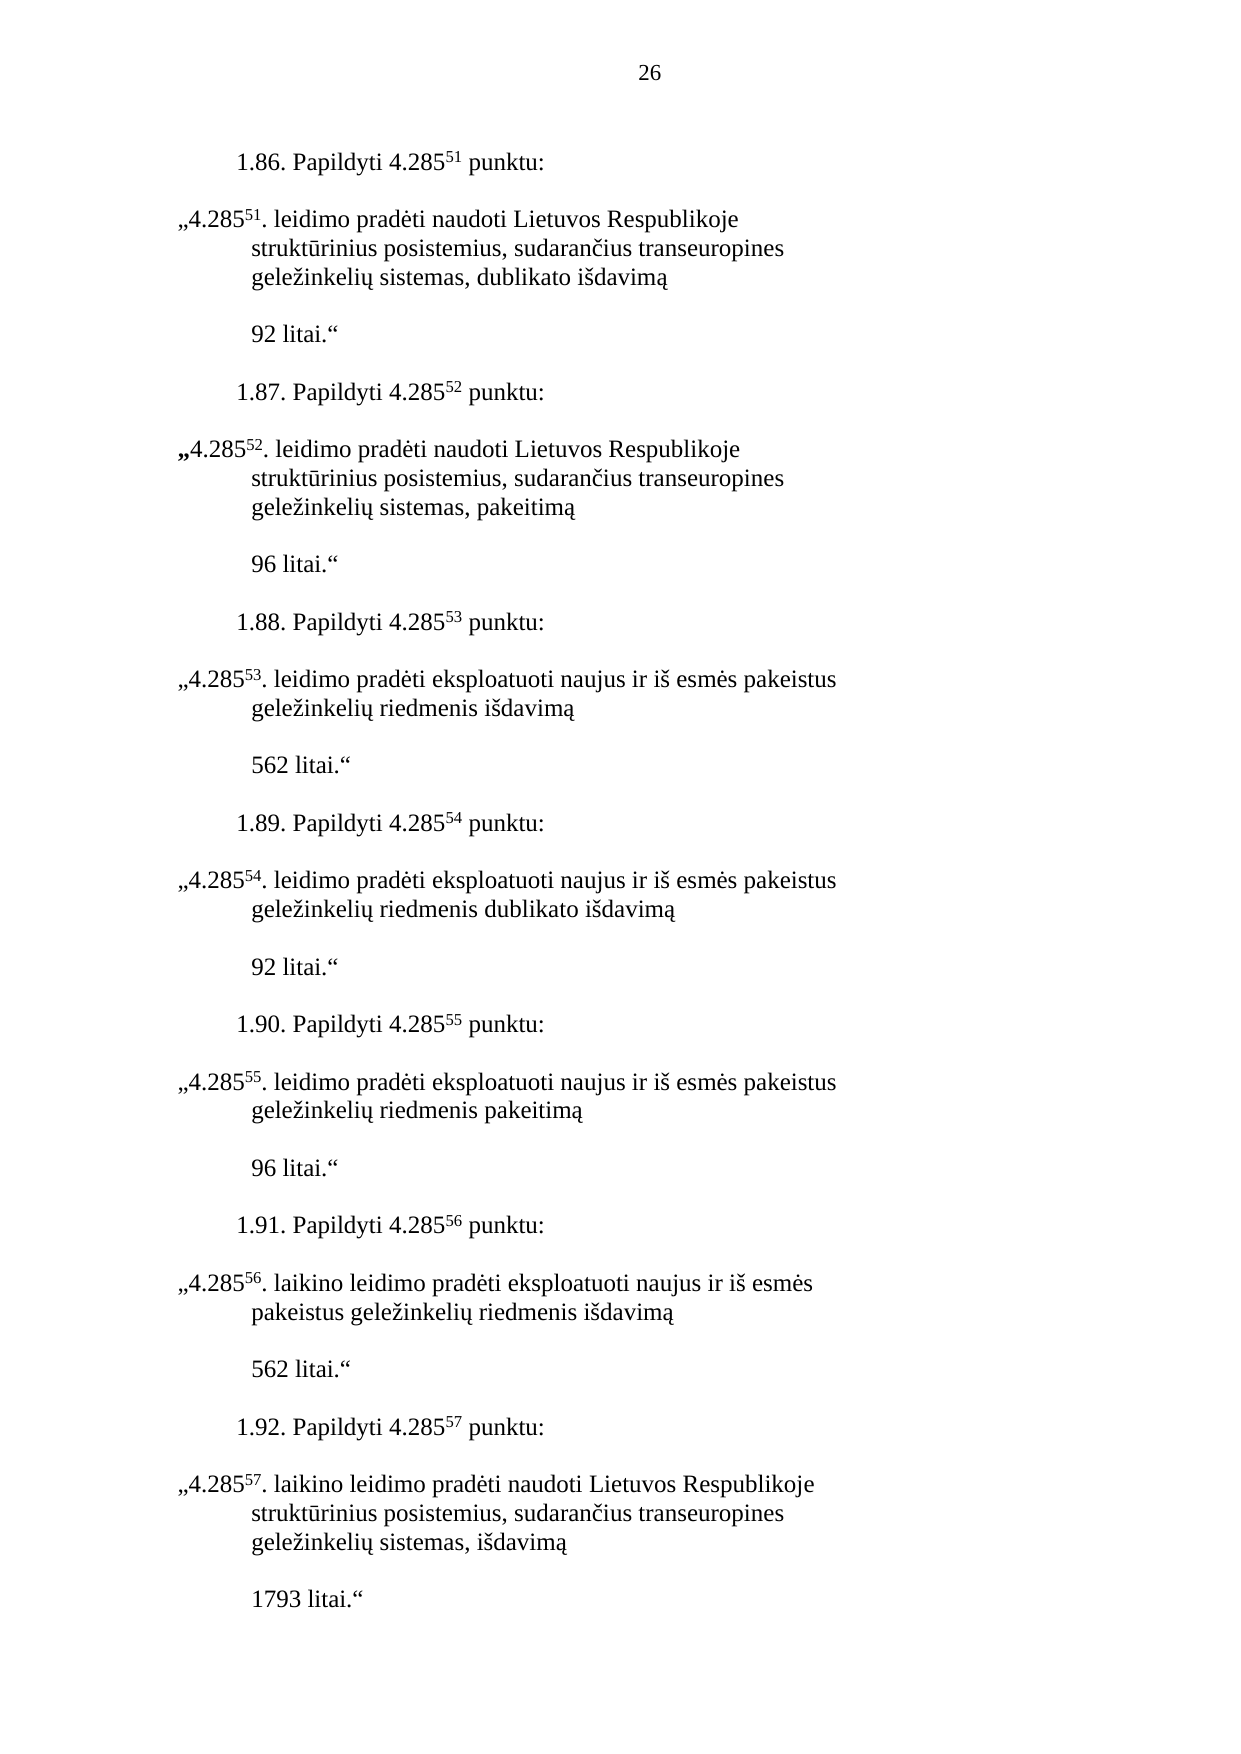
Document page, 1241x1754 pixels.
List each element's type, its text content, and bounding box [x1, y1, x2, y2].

text 1.88. Papildyti 4.28553 punktu: [177, 607, 1122, 636]
text 1.86. Papildyti 4.28551 punktu: [177, 147, 1122, 176]
text 1.91. Papildyti 4.28556 punktu: [177, 1211, 1122, 1239]
text „4.28557. laikino leidimo pradėti naudoti Lietuvos Respublikoje struktūrinius posistemius, sudarančius transeuropines geležinkelių sistemas, išdavimą 1793 litai.“ [177, 1469, 856, 1613]
text 1.89. Papildyti 4.28554 punktu: [177, 808, 1122, 837]
text „4.28555. leidimo pradėti eksploatuoti naujus ir iš esmės pakeistus geležinkelių riedmenis pakeitimą 96 litai.“ [177, 1067, 856, 1182]
text „4.28556. laikino leidimo pradėti eksploatuoti naujus ir iš esmės pakeistus geležinkelių riedmenis išdavimą 562 litai.“ [177, 1268, 856, 1383]
text 1.90. Papildyti 4.28555 punktu: [177, 1009, 1122, 1038]
text 1.87. Papildyti 4.28552 punktu: [177, 377, 1122, 406]
text „4.28551. leidimo pradėti naudoti Lietuvos Respublikoje struktūrinius posistemius, sudarančius transeuropines geležinkelių sistemas, dublikato išdavimą 92 litai.“ [177, 204, 856, 348]
text 1.92. Papildyti 4.28557 punktu: [177, 1412, 1122, 1441]
text „4.28554. leidimo pradėti eksploatuoti naujus ir iš esmės pakeistus geležinkelių riedmenis dublikato išdavimą 92 litai.“ [177, 866, 856, 981]
text „4.28553. leidimo pradėti eksploatuoti naujus ir iš esmės pakeistus geležinkelių riedmenis išdavimą 562 litai.“ [177, 664, 856, 779]
text „4.28552. leidimo pradėti naudoti Lietuvos Respublikoje struktūrinius posistemius, sudarančius transeuropines geležinkelių sistemas, pakeitimą 96 litai.“ [177, 434, 856, 578]
